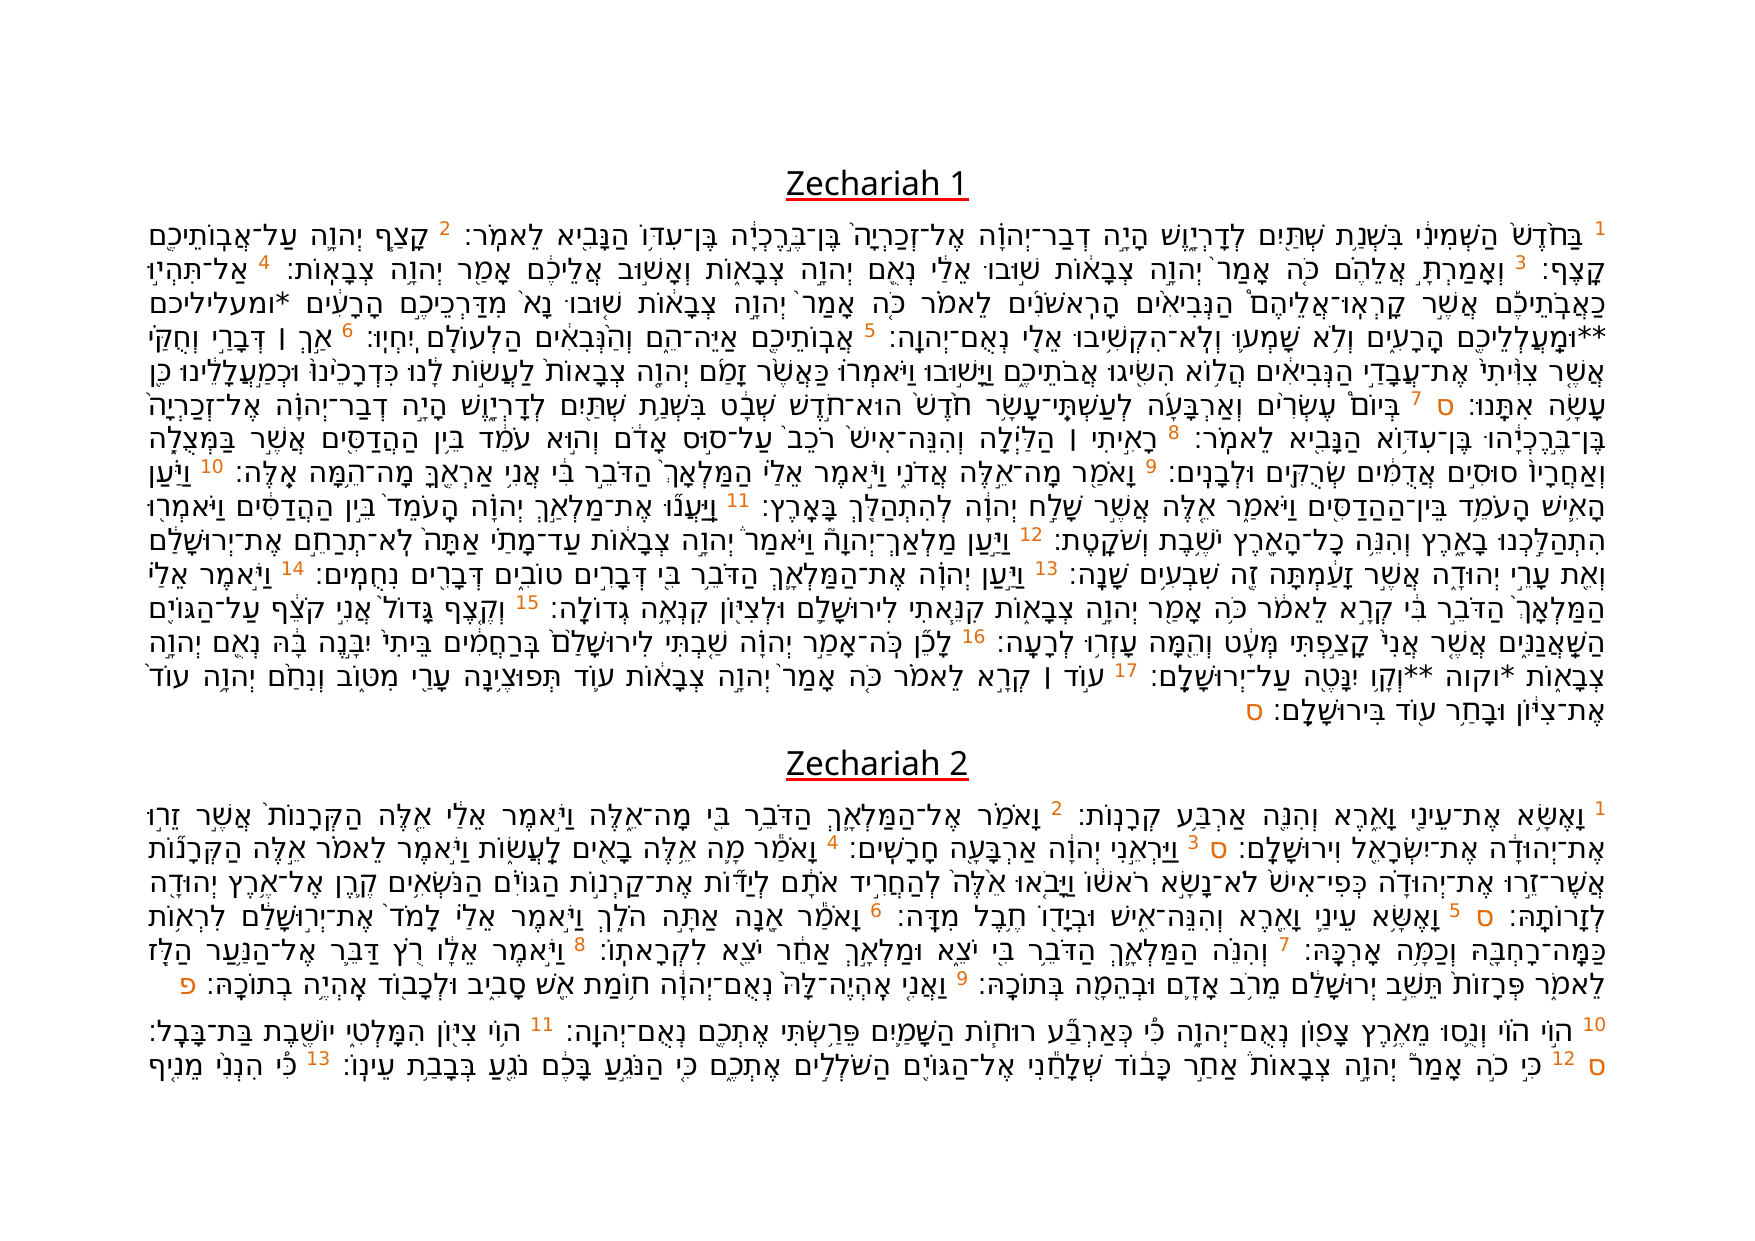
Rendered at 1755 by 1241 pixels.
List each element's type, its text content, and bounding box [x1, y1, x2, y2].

text Zechariah 1‬‬ [148, 160, 1606, 206]
text Zechariah 2 [148, 740, 1606, 785]
text 10 ה֣וֹי ה֗וֹי וְנֻ֛סוּ מֵאֶ֥רֶץ צָפ֖וֹן נְאֻם־יְהוָ֑ה כִּ֠י כְּאַרְבַּ֞ע רוּח֧וֹת הַשָּׁמַ֛יִם פֵּרַ֥שְׂתִּי אֶתְכֶ֖ם נְאֻם־יְהוָֽה׃ ‬‬11 ה֥וֹי צִיּ֖וֹן הִמָּלְטִ֑י יוֹשֶׁ֖בֶת בַּת־בָּבֶֽל׃ ס ‬‬12 כִּ֣י כֹ֣ה אָמַר֮ יְהוָ֣ה צְבָאוֹת֒ אַחַ֣ר כָּב֔וֹד שְׁלָחַ֕נִי אֶל־הַגּוֹיִ֖ם הַשֹּׁלְלִ֣ים אֶתְכֶ֑ם כִּ֚י הַנֹּגֵ֣עַ בָּכֶ֔ם נֹגֵ֖עַ בְּבָבַ֥ת עֵינֽוֹ׃ ‬‬13 כִּ֠י הִנְנִ֨י מֵנִ֤יף אֶת־יָדִי֙ עֲלֵיהֶ֔ם וְהָי֥וּ שָׁלָ֖ל לְעַבְדֵיהֶ֑ם וִֽידַעְתֶּ֕ם כִּֽי־יְהוָ֥ה צְבָא֖וֹת שְׁלָחָֽנִי׃ ס ‬‬14 רָנִּ֥י וְשִׂמְחִ֖י בַּת־צִיּ֑וֹן כִּ֧י הִנְנִי־בָ֛א וְשָׁכַנְתִּ֥י בְתוֹכֵ֖ךְ נְאֻם־יְהוָֽה׃ ‬‬15 וְנִלְווּ֩ גוֹיִ֨ם רַבִּ֤ים אֶל־יְהוָה֙ בַּיּ֣וֹם הַה֔וּא וְהָ֥יוּ לִ֖י לְעָ֑ם וְשָׁכַנְתִּ֣י בְתוֹכֵ֔ךְ וְיָדַ֕עַתְּ כִּי־יְהוָ֥ה צְבָא֖וֹת שְׁלָחַ֥נִי אֵלָֽיִךְ׃ ‬‬16 וְנָחַ֨ל יְהוָ֤ה אֶת־יְהוּדָה֙ חֶלְק֔וֹ עַ֖ל אַדְמַ֣ת הַקֹּ֑דֶשׁ וּבָחַ֥ר ע֖וֹד בִּירוּשָׁלָֽ͏ִם׃ ‬‬17 הַ֥ס כָּל־בָּשָׂ֖ר מִפְּנֵ֣י יְהוָ֑ה כִּ֥י נֵע֖וֹר מִמְּע֥וֹן קָדְשֽׁוֹ׃ ס ‬‬‬‬‬‬‬‬‬‬ [148, 1014, 1606, 1082]
text 1 בַּחֹ֙דֶשׁ֙ הַשְּׁמִינִ֔י בִּשְׁנַ֥ת שְׁתַּ֖יִם לְדָרְיָ֑וֶשׁ הָיָ֣ה דְבַר־יְהוָ֗ה אֶל־זְכַרְיָה֙ בֶּן־בֶּ֣רֶכְיָ֔ה בֶּן־עִדּ֥וֹ הַנָּבִ֖יא לֵאמֹֽר׃ 2 קָצַ֧ף יְהוָ֛ה עַל־אֲבֽוֹתֵיכֶ֖ם קָֽצֶף׃ ‬‬3 וְאָמַרְתָּ֣ אֲלֵהֶ֗ם כֹּ֤ה אָמַר֙ יְהוָ֣ה צְבָא֔וֹת שׁ֣וּבוּ אֵלַ֔י נְאֻ֖ם יְהוָ֣ה צְבָא֑וֹת וְאָשׁ֣וּב אֲלֵיכֶ֔ם אָמַ֖ר יְהוָ֥ה צְבָאֽוֹת׃ ‬‬4 אַל־תִּהְי֣וּ כַאֲבֹֽתֵיכֶ֡ם אֲשֶׁ֣ר קָרְאֽוּ־אֲלֵיהֶם֩ הַנְּבִיאִ֨ים הָרִֽאשֹׁנִ֜ים לֵאמֹ֗ר כֹּ֤ה אָמַר֙ יְהוָ֣ה צְבָא֔וֹת שׁ֤וּבוּ נָא֙ מִדַּרְכֵיכֶ֣ם הָרָעִ֔ים *ומעליליכם **וּמַֽעֲלְלֵיכֶ֖ם הָֽרָעִ֑ים וְלֹ֥א שָׁמְע֛וּ וְלֹֽא־הִקְשִׁ֥יבוּ אֵלַ֖י נְאֻם־יְהוָֽה׃ ‬‬5 אֲבֽוֹתֵיכֶ֖ם אַיֵּה־הֵ֑ם וְהַ֨נְּבִאִ֔ים הַלְעוֹלָ֖ם יִֽחְיֽוּ׃ ‬‬6 אַ֣ךְ ׀ דְּבָרַ֣י וְחֻקַּ֗י אֲשֶׁ֤ר צִוִּ֙יתִי֙ אֶת־עֲבָדַ֣י הַנְּבִיאִ֔ים הֲל֥וֹא הִשִּׂ֖יגוּ אֲבֹתֵיכֶ֑ם וַיָּשׁ֣וּבוּ וַיֹּאמְר֗וּ כַּאֲשֶׁ֨ר זָמַ֜ם יְהוָ֤ה צְבָאוֹת֙ לַעֲשׂ֣וֹת לָ֔נוּ כִּדְרָכֵ֙ינוּ֙ וּכְמַ֣עֲלָלֵ֔ינוּ כֵּ֖ן עָשָׂ֥ה אִתָּֽנוּ׃ ס ‬‬7 בְּיוֹם֩ עֶשְׂרִ֨ים וְאַרְבָּעָ֜ה לְעַשְׁתֵּֽי־עָשָׂ֥ר חֹ֙דֶשׁ֙ הוּא־חֹ֣דֶשׁ שְׁבָ֔ט בִּשְׁנַ֥ת שְׁתַּ֖יִם לְדָרְיָ֑וֶשׁ הָיָ֣ה דְבַר־יְהוָ֗ה אֶל־זְכַרְיָה֙ בֶּן־בֶּ֣רֶכְיָ֔הוּ בֶּן־עִדּ֥וֹא הַנָּבִ֖יא לֵאמֹֽר׃ ‬‬8 רָאִ֣יתִי ׀ הַלַּ֗יְלָה וְהִנֵּה־אִישׁ֙ רֹכֵב֙ עַל־ס֣וּס אָדֹ֔ם וְה֣וּא עֹמֵ֔ד בֵּ֥ין הַהֲדַסִּ֖ים אֲשֶׁ֣ר בַּמְּצֻלָ֑ה וְאַחֲרָיו֙ סוּסִ֣ים אֲדֻמִּ֔ים שְׂרֻקִּ֖ים וּלְבָנִֽים׃ ‬‬9 וָאֹמַ֖ר מָה־אֵ֣לֶּה אֲדֹנִ֑י וַיֹּ֣אמֶר אֵלַ֗י הַמַּלְאָךְ֙ הַדֹּבֵ֣ר בִּ֔י אֲנִ֥י אַרְאֶ֖ךָּ מָה־הֵ֥מָּה אֵֽלֶּה׃ ‬‬10 וַיַּ֗עַן הָאִ֛ישׁ הָעֹמֵ֥ד בֵּין־הַהַדַסִּ֖ים וַיֹּאמַ֑ר אֵ֚לֶּה אֲשֶׁ֣ר שָׁלַ֣ח יְהוָ֔ה לְהִתְהַלֵּ֖ךְ בָּאָֽרֶץ׃ ‬‬11 וַֽיַּעֲנ֞וּ אֶת־מַלְאַ֣ךְ יְהוָ֗ה הָֽעֹמֵד֙ בֵּ֣ין הַהֲדַסִּ֔ים וַיֹּאמְר֖וּ הִתְהַלַּ֣כְנוּ בָאָ֑רֶץ וְהִנֵּ֥ה כָל־הָאָ֖רֶץ יֹשֶׁ֥בֶת וְשֹׁקָֽטֶת׃ ‬‬12 וַיַּ֣עַן מַלְאַךְ־יְהוָה֮ וַיֹּאמַר֒ יְהוָ֣ה צְבָא֔וֹת עַד־מָתַ֗י אַתָּה֙ לֹֽא־תְרַחֵ֣ם אֶת־יְרוּשָׁלִַ֔ם וְאֵ֖ת עָרֵ֣י יְהוּדָ֑ה אֲשֶׁ֣ר זָעַ֔מְתָּה זֶ֖ה שִׁבְעִ֥ים שָׁנָֽה׃ ‬‬13 וַיַּ֣עַן יְהוָ֗ה אֶת־הַמַּלְאָ֛ךְ הַדֹּבֵ֥ר בִּ֖י דְּבָרִ֣ים טוֹבִ֑ים דְּבָרִ֖ים נִחֻמִֽים׃ ‬‬14 וַיֹּ֣אמֶר אֵלַ֗י הַמַּלְאָךְ֙ הַדֹּבֵ֣ר בִּ֔י קְרָ֣א לֵאמֹ֔ר כֹּ֥ה אָמַ֖ר יְהוָ֣ה צְבָא֑וֹת קִנֵּ֧אתִי לִירוּשָׁלַ֛͏ִם וּלְצִיּ֖וֹן קִנְאָ֥ה גְדוֹלָֽה׃ ‬‬15 וְקֶ֤צֶף גָּדוֹל֙ אֲנִ֣י קֹצֵ֔ף עַל־הַגּוֹיִ֖ם הַשַּֽׁאֲנַנִּ֑ים אֲשֶׁ֤ר אֲנִי֙ קָצַ֣פְתִּי מְּעָ֔ט וְהֵ֖מָּה עָזְר֥וּ לְרָעָֽה׃ ‬‬16 לָכֵ֞ן כֹּֽה־אָמַ֣ר יְהוָ֗ה שַׁ֤בְתִּי לִירוּשָׁלִַ֙ם֙ בְּֽרַחֲמִ֔ים בֵּיתִי֙ יִבָּ֣נֶה בָּ֔הּ נְאֻ֖ם יְהוָ֣ה צְבָא֑וֹת *וקוה **וְקָ֥ו יִנָּטֶ֖ה עַל־יְרוּשָׁלָֽ͏ִם׃ ‬‬17 ע֣וֹד ׀ קְרָ֣א לֵאמֹ֗ר כֹּ֤ה אָמַר֙ יְהוָ֣ה צְבָא֔וֹת ע֛וֹד תְּפוּצֶ֥ינָה עָרַ֖י מִטּ֑וֹב וְנִחַ֨ם יְהוָ֥ה עוֹד֙ אֶת־צִיּ֔וֹן וּבָחַ֥ר ע֖וֹד בִּירוּשָׁלָֽ͏ִם׃ ס ‬‬‬‬‬‬‬‬‬‬‬‬‬‬‬‬‬‬ [148, 218, 1606, 727]
text 1 וָאֶשָּׂ֥א אֶת־עֵינַ֖י וָאֵ֑רֶא וְהִנֵּ֖ה אַרְבַּ֥ע קְרָנֽוֹת׃ 2 וָאֹמַ֗ר אֶל־הַמַּלְאָ֛ךְ הַדֹּבֵ֥ר בִּ֖י מָה־אֵ֑לֶּה וַיֹּ֣אמֶר אֵלַ֔י אֵ֤לֶּה הַקְּרָנוֹת֙ אֲשֶׁ֣ר זֵר֣וּ אֶת־יְהוּדָ֔ה אֶת־יִשְׂרָאֵ֖ל וִירוּשָׁלָֽם׃ ס ‬‬3 וַיַּרְאֵ֣נִי יְהוָ֔ה אַרְבָּעָ֖ה חָרָשִֽׁים׃ ‬‬4 וָאֹמַ֕ר מָ֛ה אֵ֥לֶּה בָאִ֖ים לַֽעֲשׂ֑וֹת וַיֹּ֣אמֶר לֵאמֹ֗ר אֵ֣לֶּה הַקְּרָנ֞וֹת אֲשֶׁר־זֵ֣רוּ אֶת־יְהוּדָ֗ה כְּפִי־אִישׁ֙ לֹא־נָשָׂ֣א רֹאשׁ֔וֹ וַיָּבֹ֤אוּ אֵ֙לֶּה֙ לְהַחֲרִ֣יד אֹתָ֔ם לְיַדּ֞וֹת אֶת־קַרְנ֣וֹת הַגּוֹיִ֗ם הַנֹּשְׂאִ֥ים קֶ֛רֶן אֶל־אֶ֥רֶץ יְהוּדָ֖ה לְזָרוֹתָֽהּ׃ ס ‬‬5 וָאֶשָּׂ֥א עֵינַ֛י וָאֵ֖רֶא וְהִנֵּה־אִ֑ישׁ וּבְיָד֖וֹ חֶ֥בֶל מִדָּֽה׃ ‬‬6 וָאֹמַ֕ר אָ֖נָה אַתָּ֣ה הֹלֵ֑ךְ וַיֹּ֣אמֶר אֵלַ֗י לָמֹד֙ אֶת־יְר֣וּשָׁלִַ֔ם לִרְא֥וֹת כַּמָּֽה־רָחְבָּ֖הּ וְכַמָּ֥ה אָרְכָּֽהּ׃ ‬‬7 וְהִנֵּ֗ה הַמַּלְאָ֛ךְ הַדֹּבֵ֥ר בִּ֖י יֹצֵ֑א וּמַלְאָ֣ךְ אַחֵ֔ר יֹצֵ֖א לִקְרָאתֽוֹ׃ ‬‬8 וַיֹּ֣אמֶר אֵלָ֔ו רֻ֗ץ דַּבֵּ֛ר אֶל־הַנַּ֥עַר הַלָּ֖ז לֵאמֹ֑ר פְּרָזוֹת֙ תֵּשֵׁ֣ב יְרוּשָׁלִַ֔ם מֵרֹ֥ב אָדָ֛ם וּבְהֵמָ֖ה בְּתוֹכָֽהּ׃ ‬‬9 וַאֲנִ֤י אֶֽהְיֶה־לָּהּ֙ נְאֻם־יְהוָ֔ה ח֥וֹמַת אֵ֖שׁ סָבִ֑יב וּלְכָב֖וֹד אֶֽהְיֶ֥ה בְתוֹכָֽהּ׃ פ ‬‬‬‬‬‬‬‬‬‬ [148, 798, 1606, 1002]
